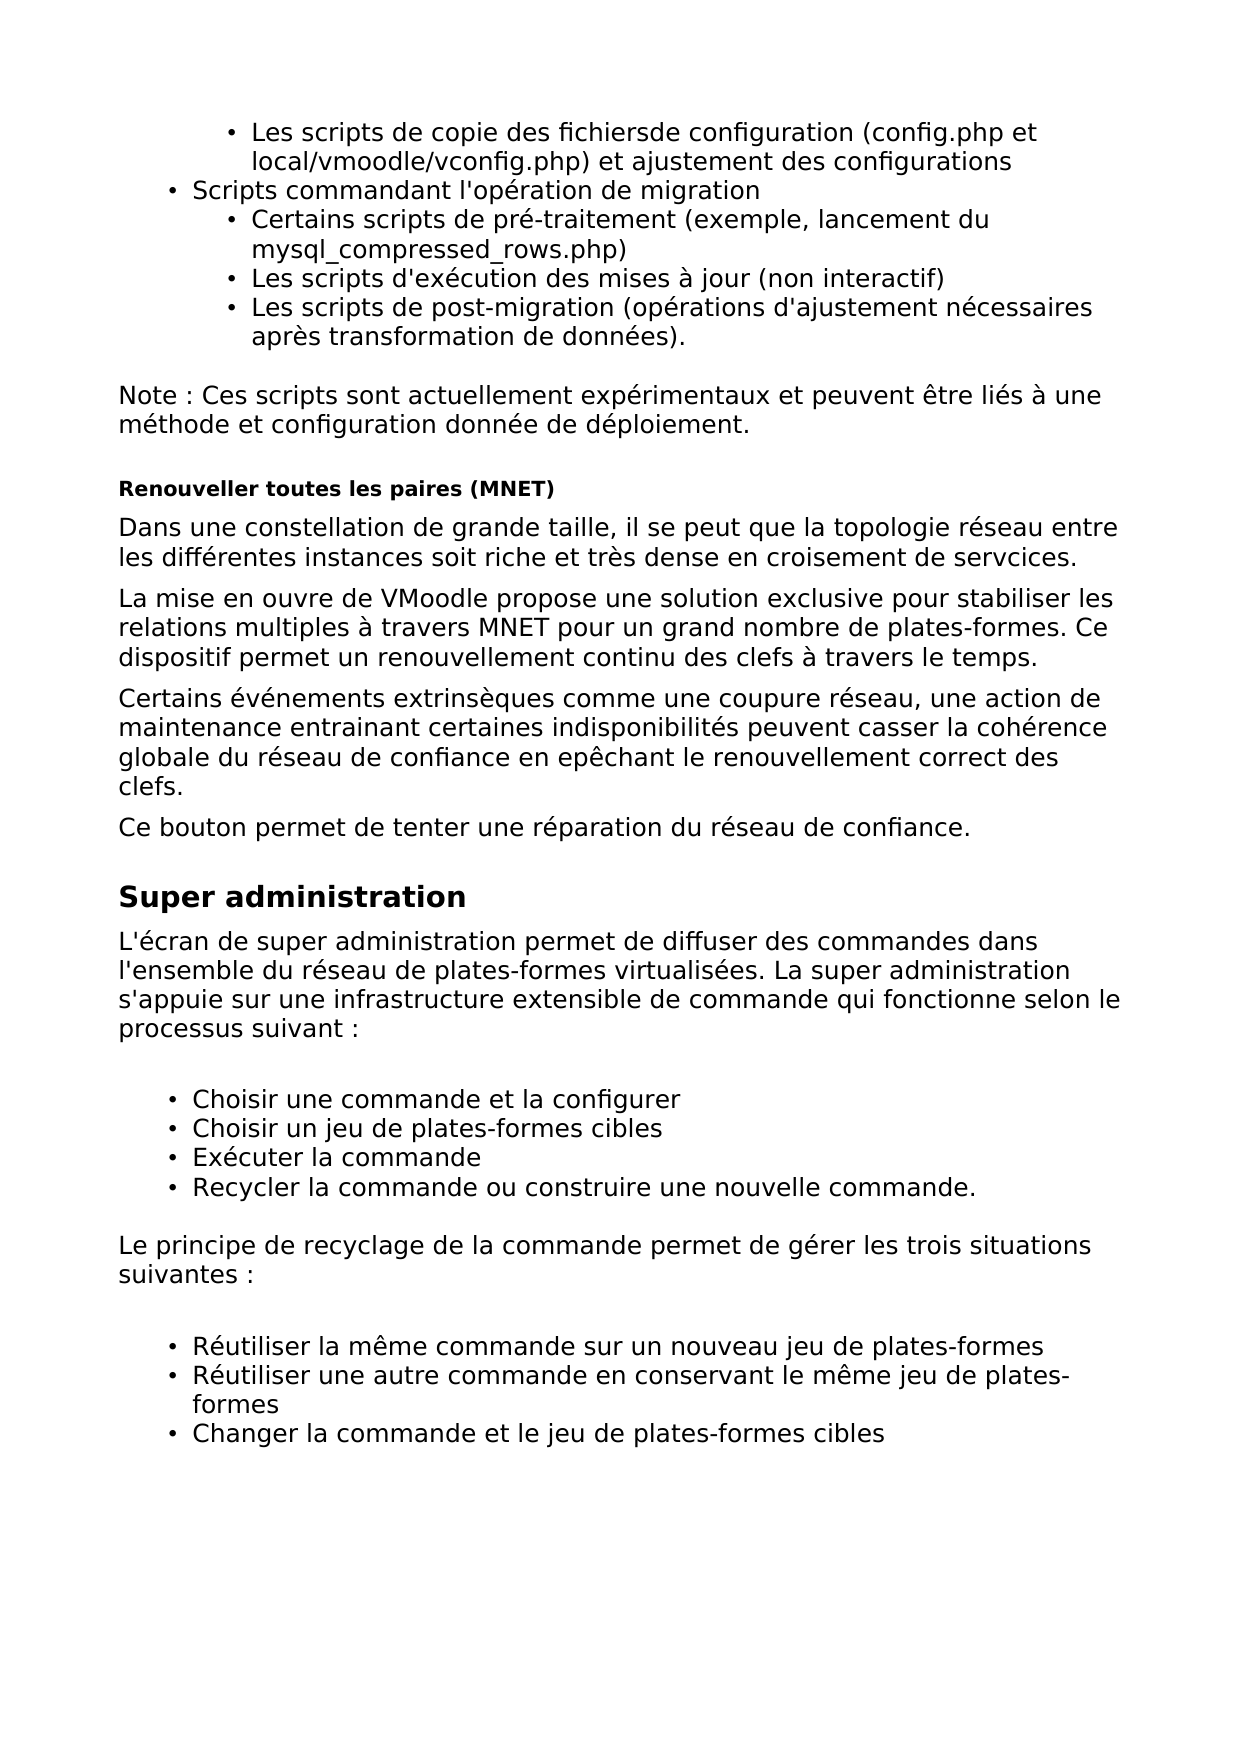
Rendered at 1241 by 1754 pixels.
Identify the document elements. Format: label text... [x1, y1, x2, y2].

list Réutiliser une autre commande en conservant le même jeu de plates-formes [177, 1361, 1122, 1419]
list Les scripts d'exécution des mises à jour (non interactif) [236, 264, 1122, 293]
list Choisir un jeu de plates-formes cibles [177, 1114, 1122, 1144]
list Changer la commande et le jeu de plates-formes cibles [177, 1419, 1122, 1448]
text Le principe de recyclage de la commande permet de gérer les trois situations suivantes : [118, 1231, 1122, 1290]
text Dans une constellation de grande taille, il se peut que la topologie réseau entre les différentes instances soit riche et très dense en croisement de servcices. [118, 513, 1122, 572]
text Note : Ces scripts sont actuellement expérimentaux et peuvent être liés à une méthode et configuration donnée de déploiement. [118, 381, 1122, 439]
list Exécuter la commande [177, 1144, 1122, 1173]
subtitle Renouveller toutes les paires (MNET) [118, 477, 1122, 501]
list Choisir une commande et la configurer [177, 1085, 1122, 1114]
list Réutiliser la même commande sur un nouveau jeu de plates-formes [177, 1332, 1122, 1361]
list Les scripts de post-migration (opérations d'ajustement nécessaires après transformation de données). [236, 293, 1122, 351]
text L'écran de super administration permet de diffuser des commandes dans l'ensemble du réseau de plates-formes virtualisées. La super administration s'appuie sur une infrastructure extensible de commande qui fonctionne selon le processus suivant : [118, 927, 1122, 1043]
list Recycler la commande ou construire une nouvelle commande. [177, 1173, 1122, 1202]
text Ce bouton permet de tenter une réparation du réseau de confiance. [118, 813, 1122, 843]
subtitle Super administration [118, 880, 1122, 914]
list Certains scripts de pré-traitement (exemple, lancement du mysql_compressed_rows.php) [236, 206, 1122, 264]
text Certains événements extrinsèques comme une coupure réseau, une action de maintenance entrainant certaines indisponibilités peuvent casser la cohérence globale du réseau de confiance en epêchant le renouvellement correct des clefs. [118, 684, 1122, 801]
list Scripts commandant l'opération de migration [177, 176, 1122, 206]
list Les scripts de copie des fichiersde configuration (config.php et local/vmoodle/vconfig.php) et ajustement des configurations [236, 118, 1122, 176]
text La mise en ouvre de VMoodle propose une solution exclusive pour stabiliser les relations multiples à travers MNET pour un grand nombre de plates-formes. Ce dispositif permet un renouvellement continu des clefs à travers le temps. [118, 584, 1122, 672]
